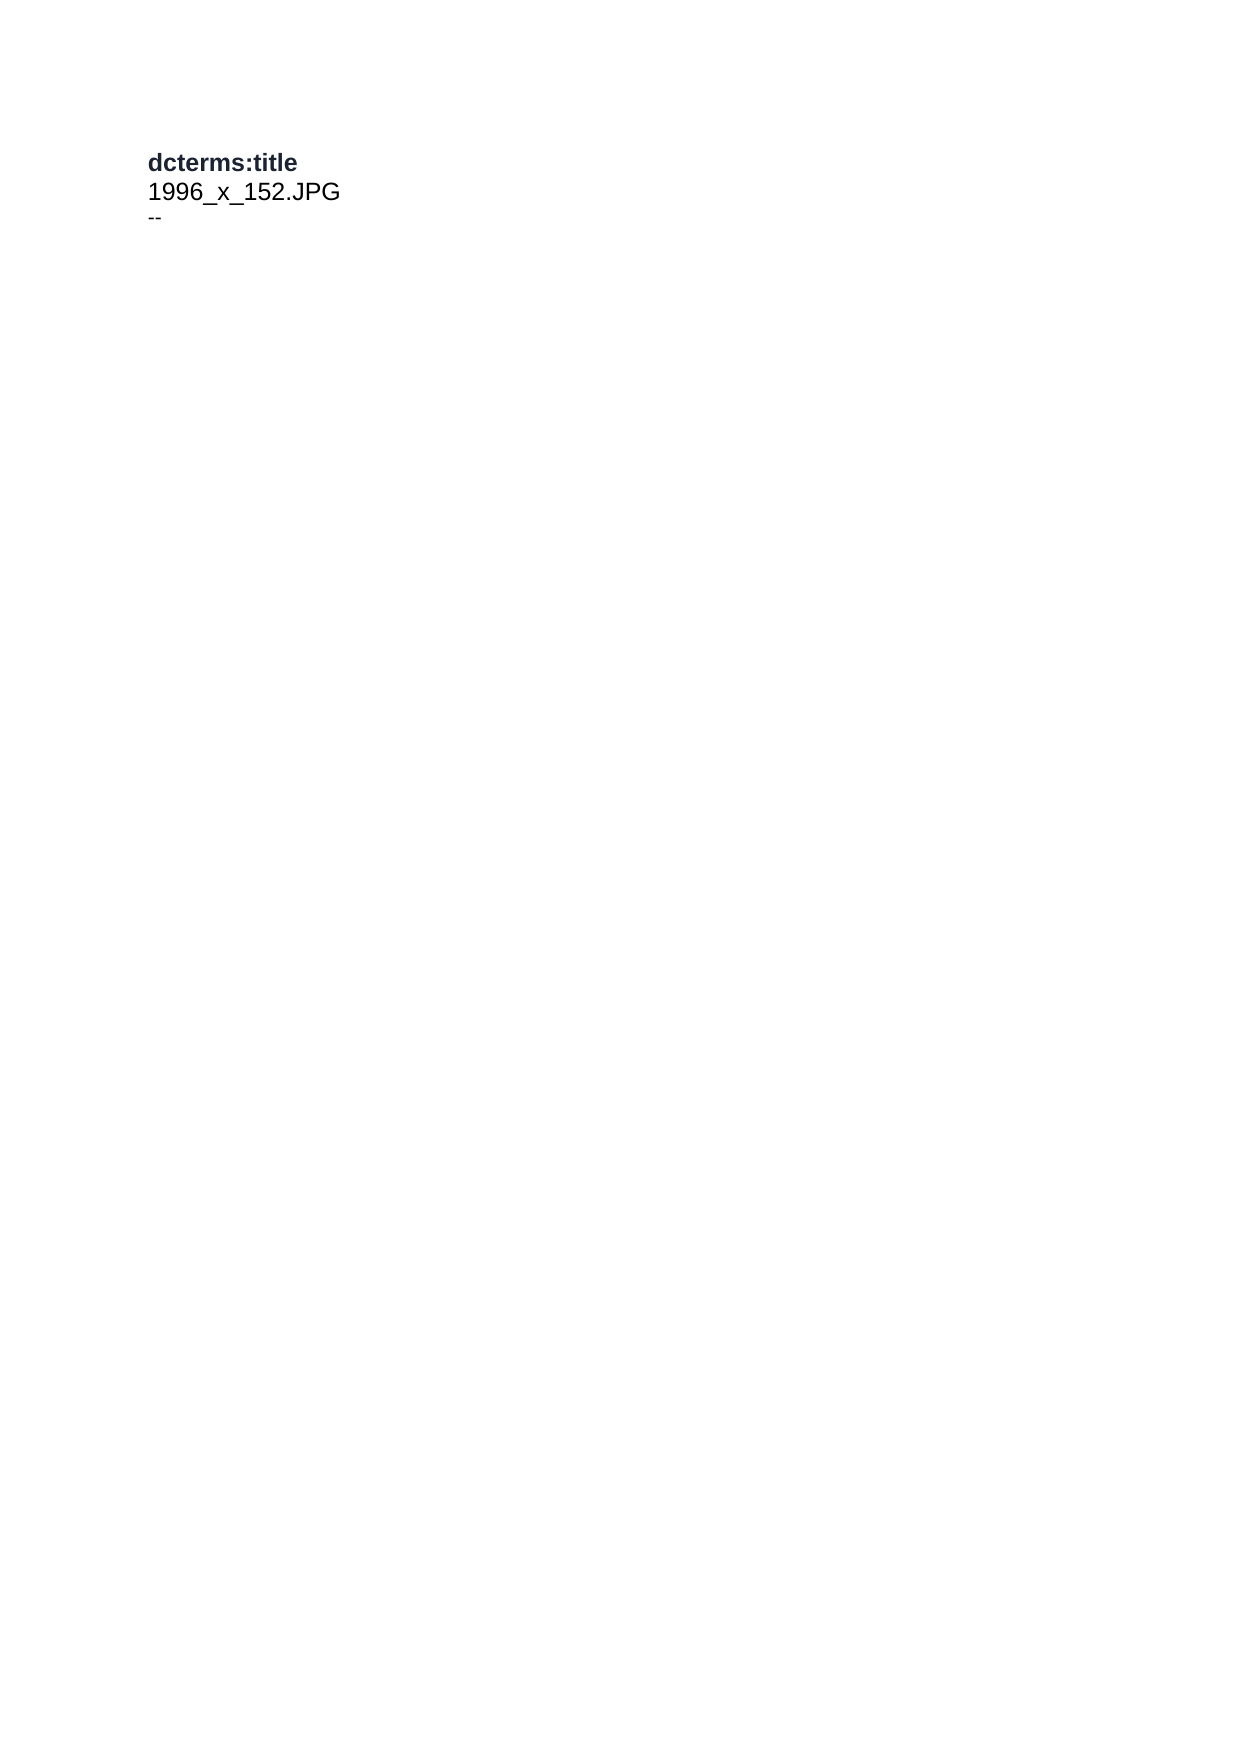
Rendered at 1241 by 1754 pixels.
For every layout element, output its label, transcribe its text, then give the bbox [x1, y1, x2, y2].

text -- [148, 205, 1092, 229]
text dcterms:title [148, 148, 1092, 176]
text 1996_x_152.JPG [148, 176, 1092, 205]
